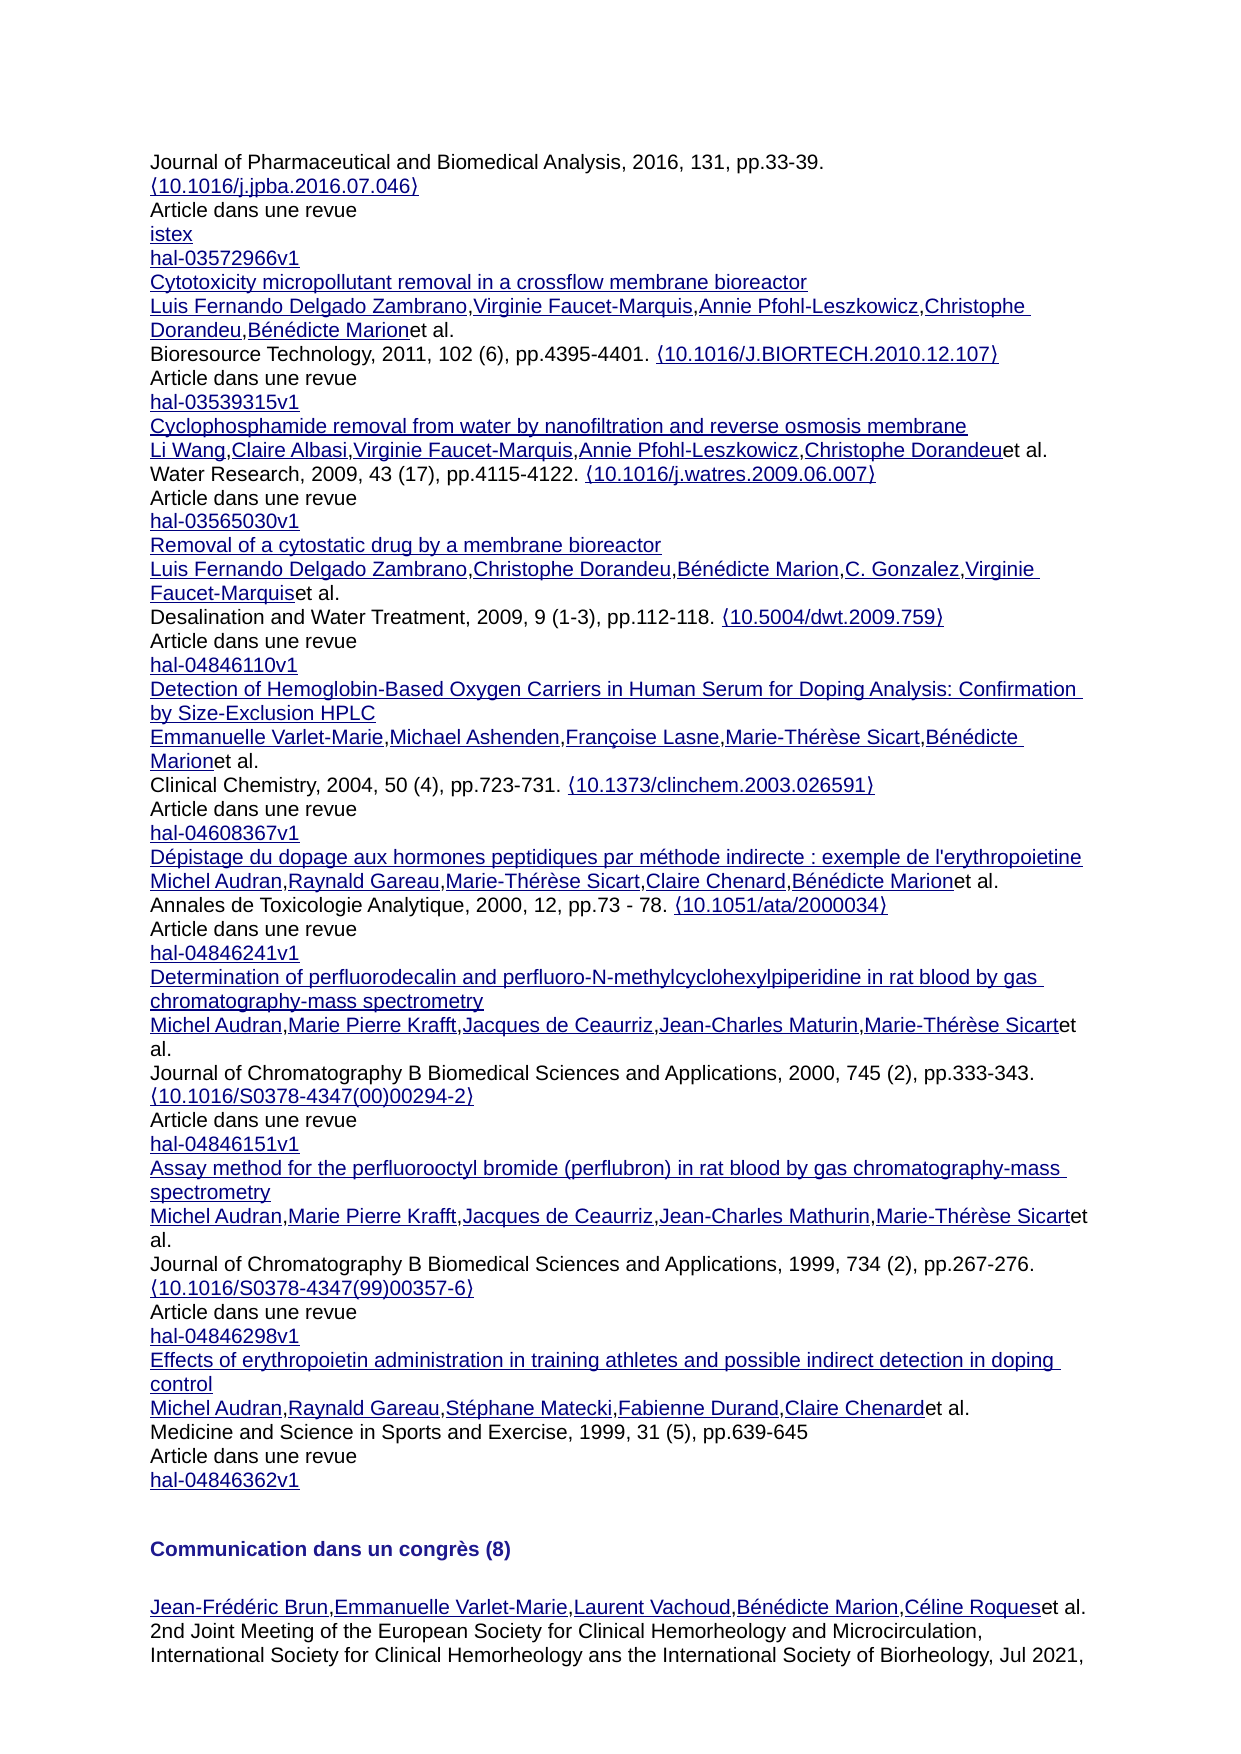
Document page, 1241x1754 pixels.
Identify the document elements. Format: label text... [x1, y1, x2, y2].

table_cell Assay method for the perfluorooctyl bromide (perflubron) in rat blood by gas chromatography-mass spectrometry Michel Audran,Marie Pierre Krafft,Jacques de Ceaurriz,Jean-Charles Mathurin,Marie-Thérèse Sicartet al. Journal of Chromatography B Biomedical Sciences and Applications, 1999, 734 (2), pp.267-276. ⟨10.1016/S0378-4347(99)00357-6⟩ Article dans une revue hal-04846298v1 [150, 1156, 1090, 1348]
table_cell Journal of Pharmaceutical and Biomedical Analysis, 2016, 131, pp.33-39. ⟨10.1016/j.jpba.2016.07.046⟩ Article dans une revue istex hal-03572966v1 [150, 150, 1090, 270]
table_cell Cytotoxicity micropollutant removal in a crossflow membrane bioreactor Luis Fernando Delgado Zambrano,Virginie Faucet-Marquis,Annie Pfohl-Leszkowicz,Christophe Dorandeu,Bénédicte Marionet al. Bioresource Technology, 2011, 102 (6), pp.4395-4401. ⟨10.1016/J.BIORTECH.2010.12.107⟩ Article dans une revue hal-03539315v1 [150, 270, 1090, 413]
subtitle Communication dans un congrès (8) [150, 1536, 1090, 1560]
table_cell Determination of perfluorodecalin and perfluoro-N-methylcyclohexylpiperidine in rat blood by gas chromatography-mass spectrometry Michel Audran,Marie Pierre Krafft,Jacques de Ceaurriz,Jean-Charles Maturin,Marie-Thérèse Sicartet al. Journal of Chromatography B Biomedical Sciences and Applications, 2000, 745 (2), pp.333-343. ⟨10.1016/S0378-4347(00)00294-2⟩ Article dans une revue hal-04846151v1 [150, 965, 1090, 1156]
table_cell Detection of Hemoglobin-Based Oxygen Carriers in Human Serum for Doping Analysis: Confirmation by Size-Exclusion HPLC Emmanuelle Varlet-Marie,Michael Ashenden,Françoise Lasne,Marie-Thérèse Sicart,Bénédicte Marionet al. Clinical Chemistry, 2004, 50 (4), pp.723-731. ⟨10.1373/clinchem.2003.026591⟩ Article dans une revue hal-04608367v1 [150, 677, 1090, 845]
table_cell Removal of a cytostatic drug by a membrane bioreactor Luis Fernando Delgado Zambrano,Christophe Dorandeu,Bénédicte Marion,C. Gonzalez,Virginie Faucet-Marquiset al. Desalination and Water Treatment, 2009, 9 (1-3), pp.112-118. ⟨10.5004/dwt.2009.759⟩ Article dans une revue hal-04846110v1 [150, 533, 1090, 677]
table_header Is leptin an significant regulator of erythrocyte rheology? Jean-Frédéric Brun,Emmanuelle Varlet-Marie,Laurent Vachoud,Bénédicte Marion,Céline Roqueset al. 2nd Joint Meeting of the European Society for Clinical Hemorheology and Microcirculation, International Society for Clinical Hemorheology ans the International Society of Biorheology, Jul 2021, Fukuoka (Japan), Japan Communication dans un congrès hal-04642879v1 [150, 1595, 1090, 1667]
table_cell Effects of erythropoietin administration in training athletes and possible indirect detection in doping control Michel Audran,Raynald Gareau,Stéphane Matecki,Fabienne Durand,Claire Chenardet al. Medicine and Science in Sports and Exercise, 1999, 31 (5), pp.639-645 Article dans une revue hal-04846362v1 [150, 1348, 1090, 1492]
table_cell Dépistage du dopage aux hormones peptidiques par méthode indirecte : exemple de l'erythropoietine Michel Audran,Raynald Gareau,Marie-Thérèse Sicart,Claire Chenard,Bénédicte Marionet al. Annales de Toxicologie Analytique, 2000, 12, pp.73 - 78. ⟨10.1051/ata/2000034⟩ Article dans une revue hal-04846241v1 [150, 845, 1090, 964]
table_cell Cyclophosphamide removal from water by nanofiltration and reverse osmosis membrane Li Wang,Claire Albasi,Virginie Faucet-Marquis,Annie Pfohl-Leszkowicz,Christophe Dorandeuet al. Water Research, 2009, 43 (17), pp.4115-4122. ⟨10.1016/j.watres.2009.06.007⟩ Article dans une revue hal-03565030v1 [150, 414, 1090, 533]
